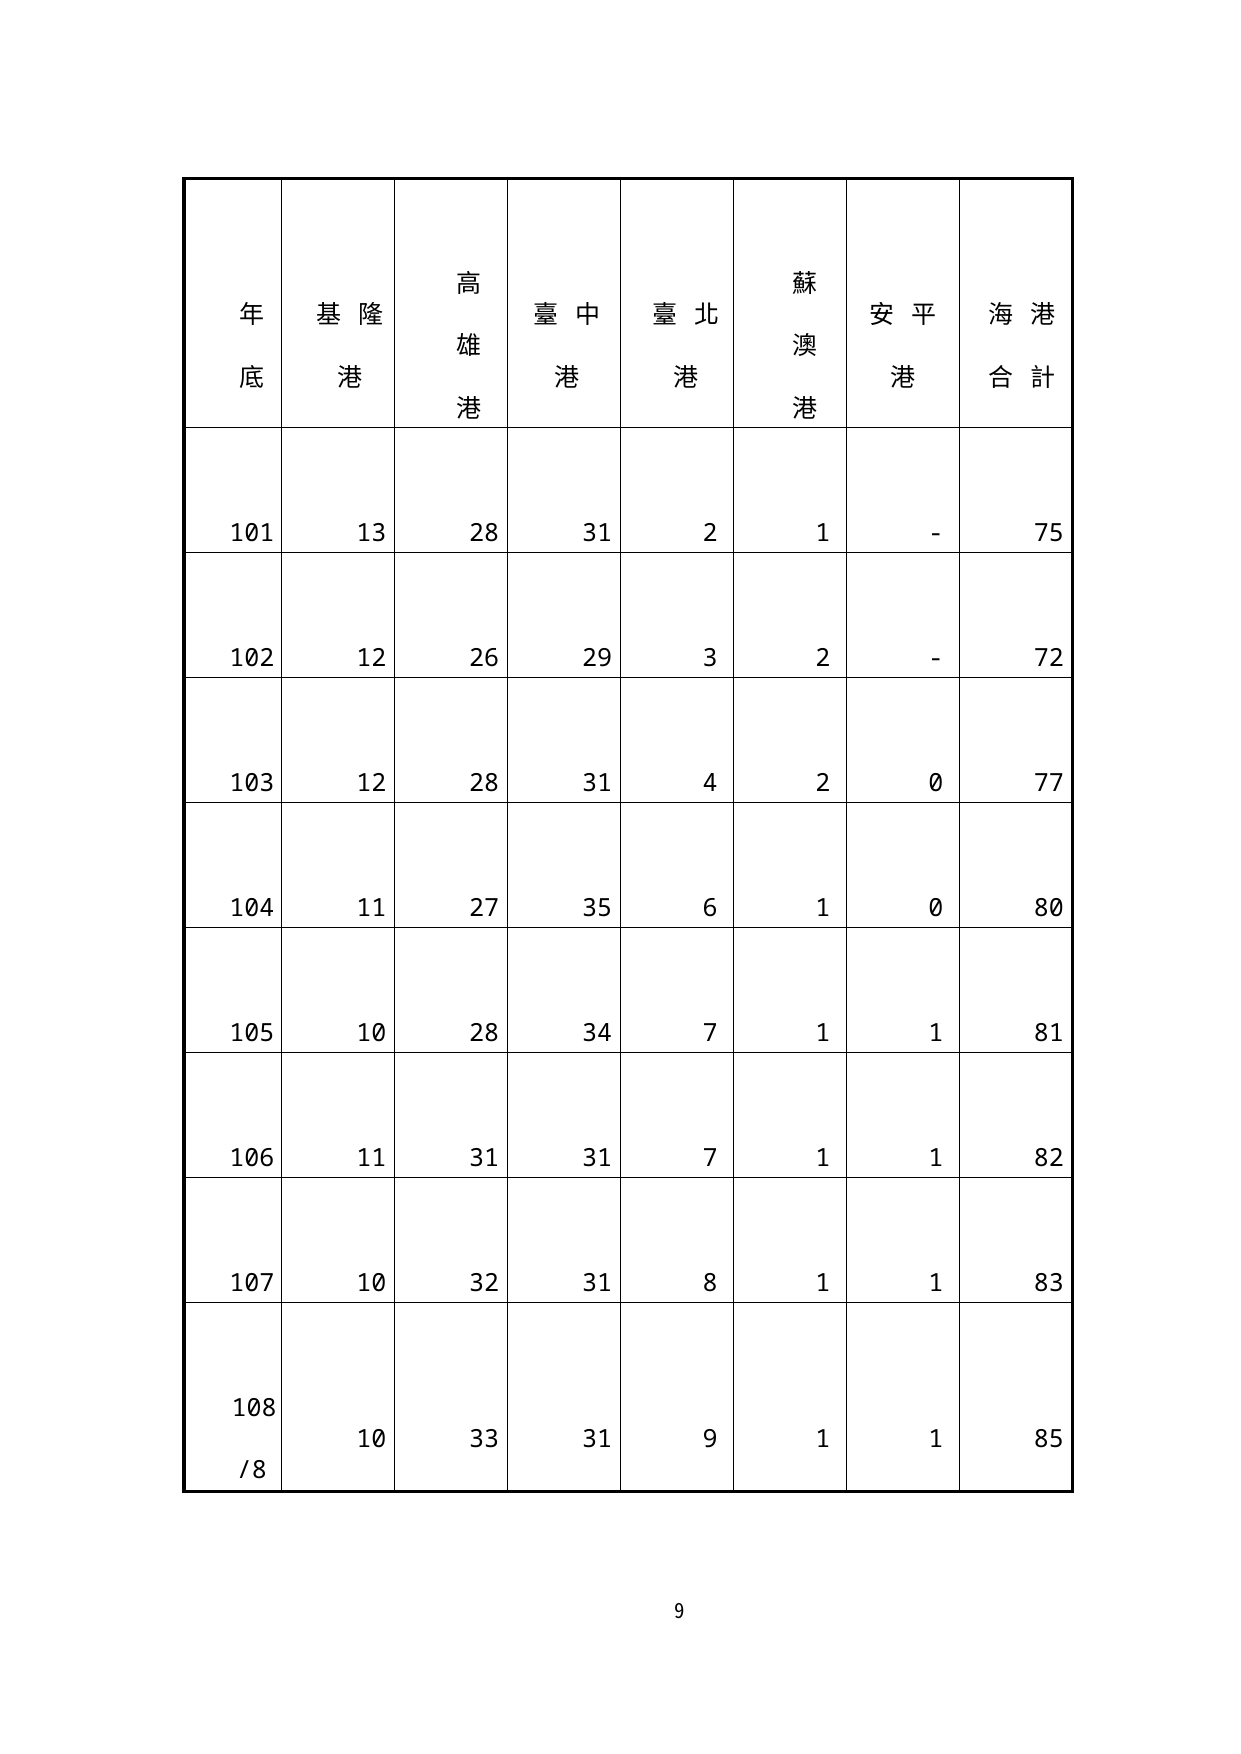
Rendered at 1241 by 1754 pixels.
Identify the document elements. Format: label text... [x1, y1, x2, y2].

table_cell 3 [621, 553, 733, 677]
table_cell 28 [395, 428, 507, 552]
table_cell 31 [508, 1178, 620, 1302]
table_cell 0 [847, 678, 959, 802]
table_cell 1 [734, 1303, 846, 1490]
table_cell 0 [847, 803, 959, 927]
table_header 臺北港 [621, 180, 733, 427]
table_cell 1 [734, 1178, 846, 1302]
table_header 高雄港 [395, 180, 507, 427]
table_cell 1 [734, 1053, 846, 1177]
table_cell 77 [960, 678, 1071, 802]
table_header 臺中港 [508, 180, 620, 427]
table_cell 27 [395, 803, 507, 927]
table_cell 10 [282, 928, 394, 1052]
table_cell 85 [960, 1303, 1071, 1490]
table_cell 7 [621, 1053, 733, 1177]
table_cell 12 [282, 678, 394, 802]
table_cell 9 [621, 1303, 733, 1490]
table_header 基隆港 [282, 180, 394, 427]
table_cell 108/8 [186, 1303, 281, 1490]
table_cell - [847, 553, 959, 677]
table_cell 107 [186, 1178, 281, 1302]
table_cell 29 [508, 553, 620, 677]
table_header 海港合計 [960, 180, 1071, 427]
table_cell 103 [186, 678, 281, 802]
table_cell - [847, 428, 959, 552]
table_cell 83 [960, 1178, 1071, 1302]
table_cell 31 [508, 1303, 620, 1490]
table_cell 26 [395, 553, 507, 677]
table_cell 31 [508, 1053, 620, 1177]
table_cell 10 [282, 1178, 394, 1302]
table_cell 1 [847, 928, 959, 1052]
table_cell 7 [621, 928, 733, 1052]
table_header 安平港 [847, 180, 959, 427]
table_cell 28 [395, 928, 507, 1052]
table_cell 11 [282, 1053, 394, 1177]
table_cell 75 [960, 428, 1071, 552]
table_cell 80 [960, 803, 1071, 927]
table_cell 2 [621, 428, 733, 552]
table_cell 6 [621, 803, 733, 927]
table_cell 31 [508, 678, 620, 802]
table_cell 4 [621, 678, 733, 802]
table_cell 1 [734, 928, 846, 1052]
table_cell 102 [186, 553, 281, 677]
table_cell 1 [734, 803, 846, 927]
table_cell 13 [282, 428, 394, 552]
table_cell 104 [186, 803, 281, 927]
table_cell 31 [508, 428, 620, 552]
table_header 年底 [186, 180, 281, 427]
table_cell 8 [621, 1178, 733, 1302]
table_cell 12 [282, 553, 394, 677]
table_cell 1 [847, 1053, 959, 1177]
table_cell 81 [960, 928, 1071, 1052]
table_cell 11 [282, 803, 394, 927]
table_cell 101 [186, 428, 281, 552]
table_cell 2 [734, 678, 846, 802]
table_cell 2 [734, 553, 846, 677]
table_cell 31 [395, 1053, 507, 1177]
table_cell 1 [847, 1178, 959, 1302]
table_cell 32 [395, 1178, 507, 1302]
table_cell 33 [395, 1303, 507, 1490]
table_cell 34 [508, 928, 620, 1052]
table_cell 105 [186, 928, 281, 1052]
table_cell 82 [960, 1053, 1071, 1177]
table_header 蘇澳港 [734, 180, 846, 427]
table_cell 28 [395, 678, 507, 802]
table_cell 10 [282, 1303, 394, 1490]
table_cell 106 [186, 1053, 281, 1177]
table_cell 72 [960, 553, 1071, 677]
table_cell 1 [734, 428, 846, 552]
table_cell 1 [847, 1303, 959, 1490]
table_cell 35 [508, 803, 620, 927]
